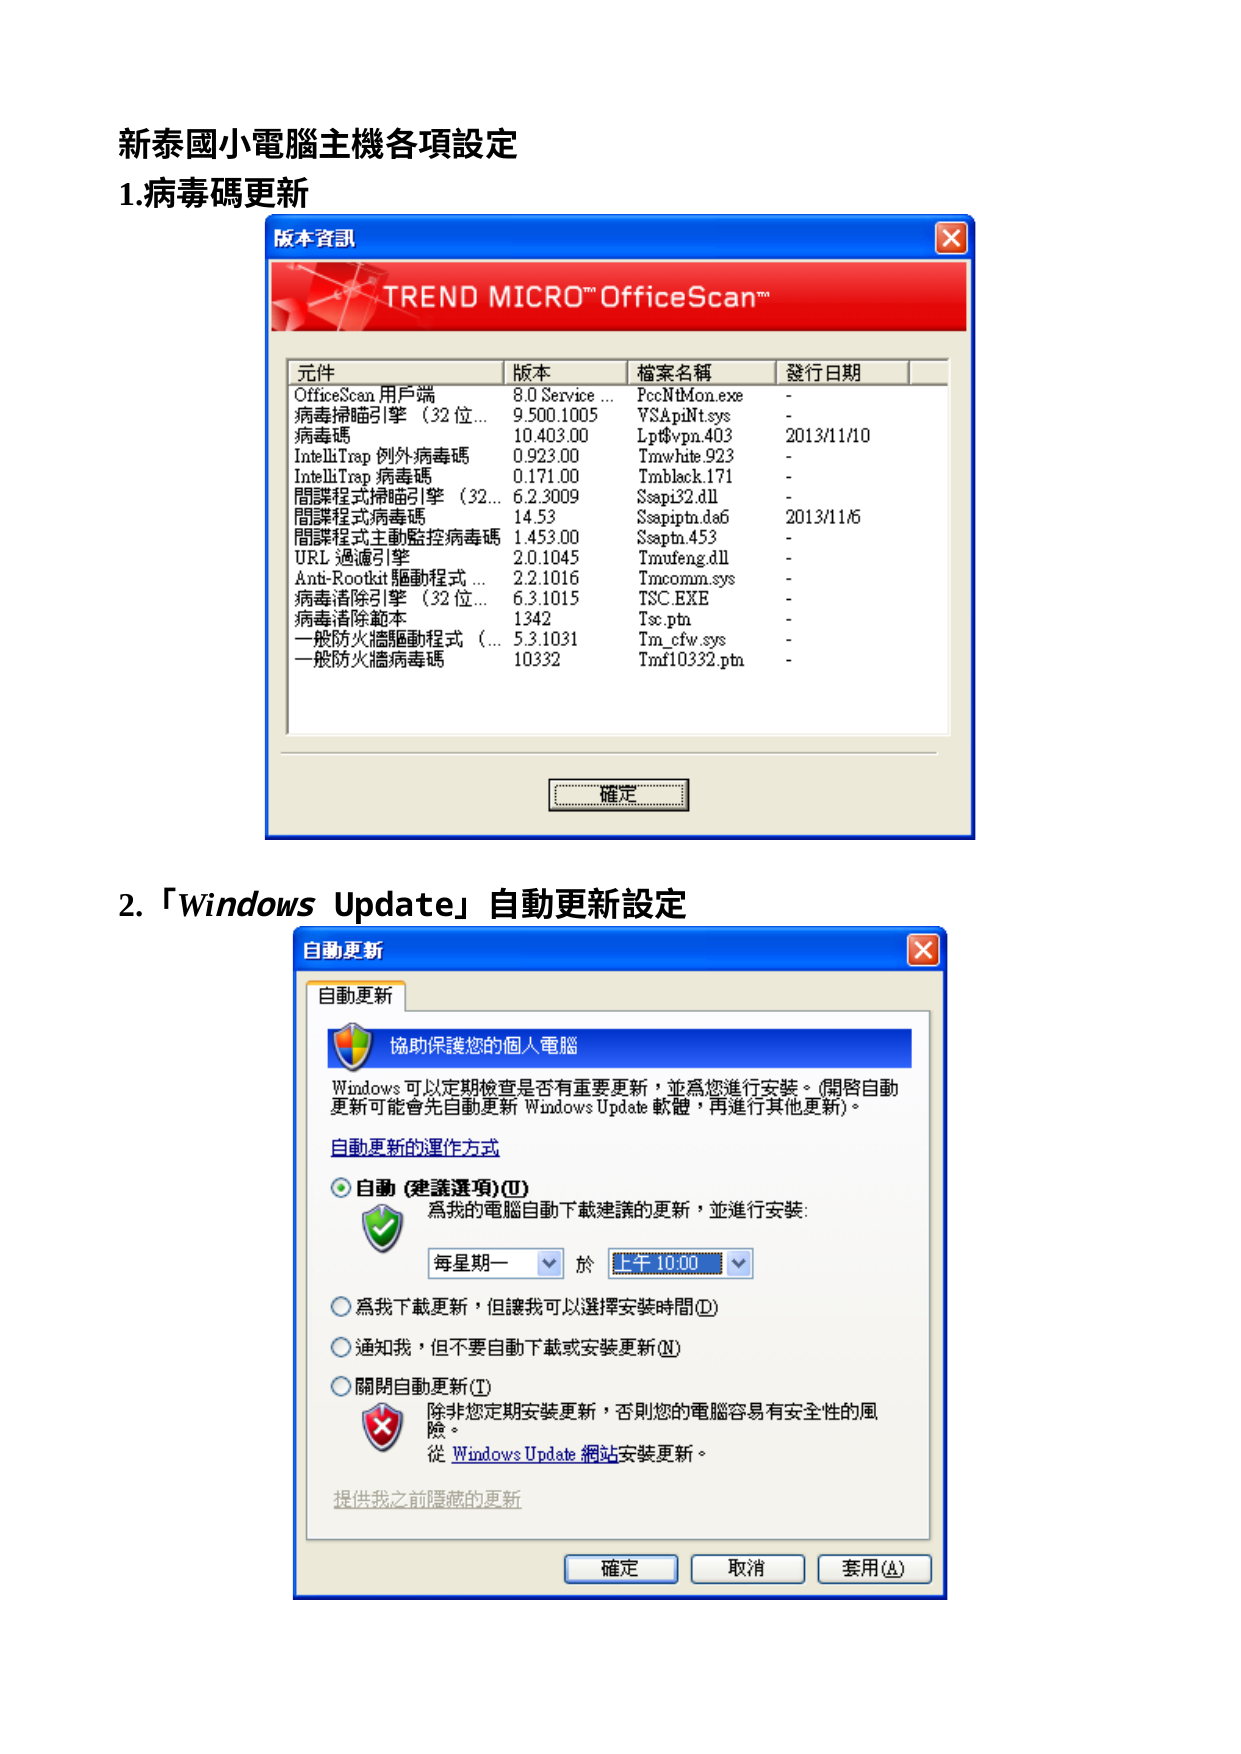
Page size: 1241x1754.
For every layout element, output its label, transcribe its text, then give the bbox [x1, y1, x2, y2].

picture [264, 214, 976, 840]
text 2.「Windows Update」自動更新設定 [118, 878, 1122, 926]
text 1.病毒碼更新 [118, 166, 1122, 214]
text 新泰國小電腦主機各項設定 [118, 118, 1122, 166]
picture [292, 926, 948, 1600]
